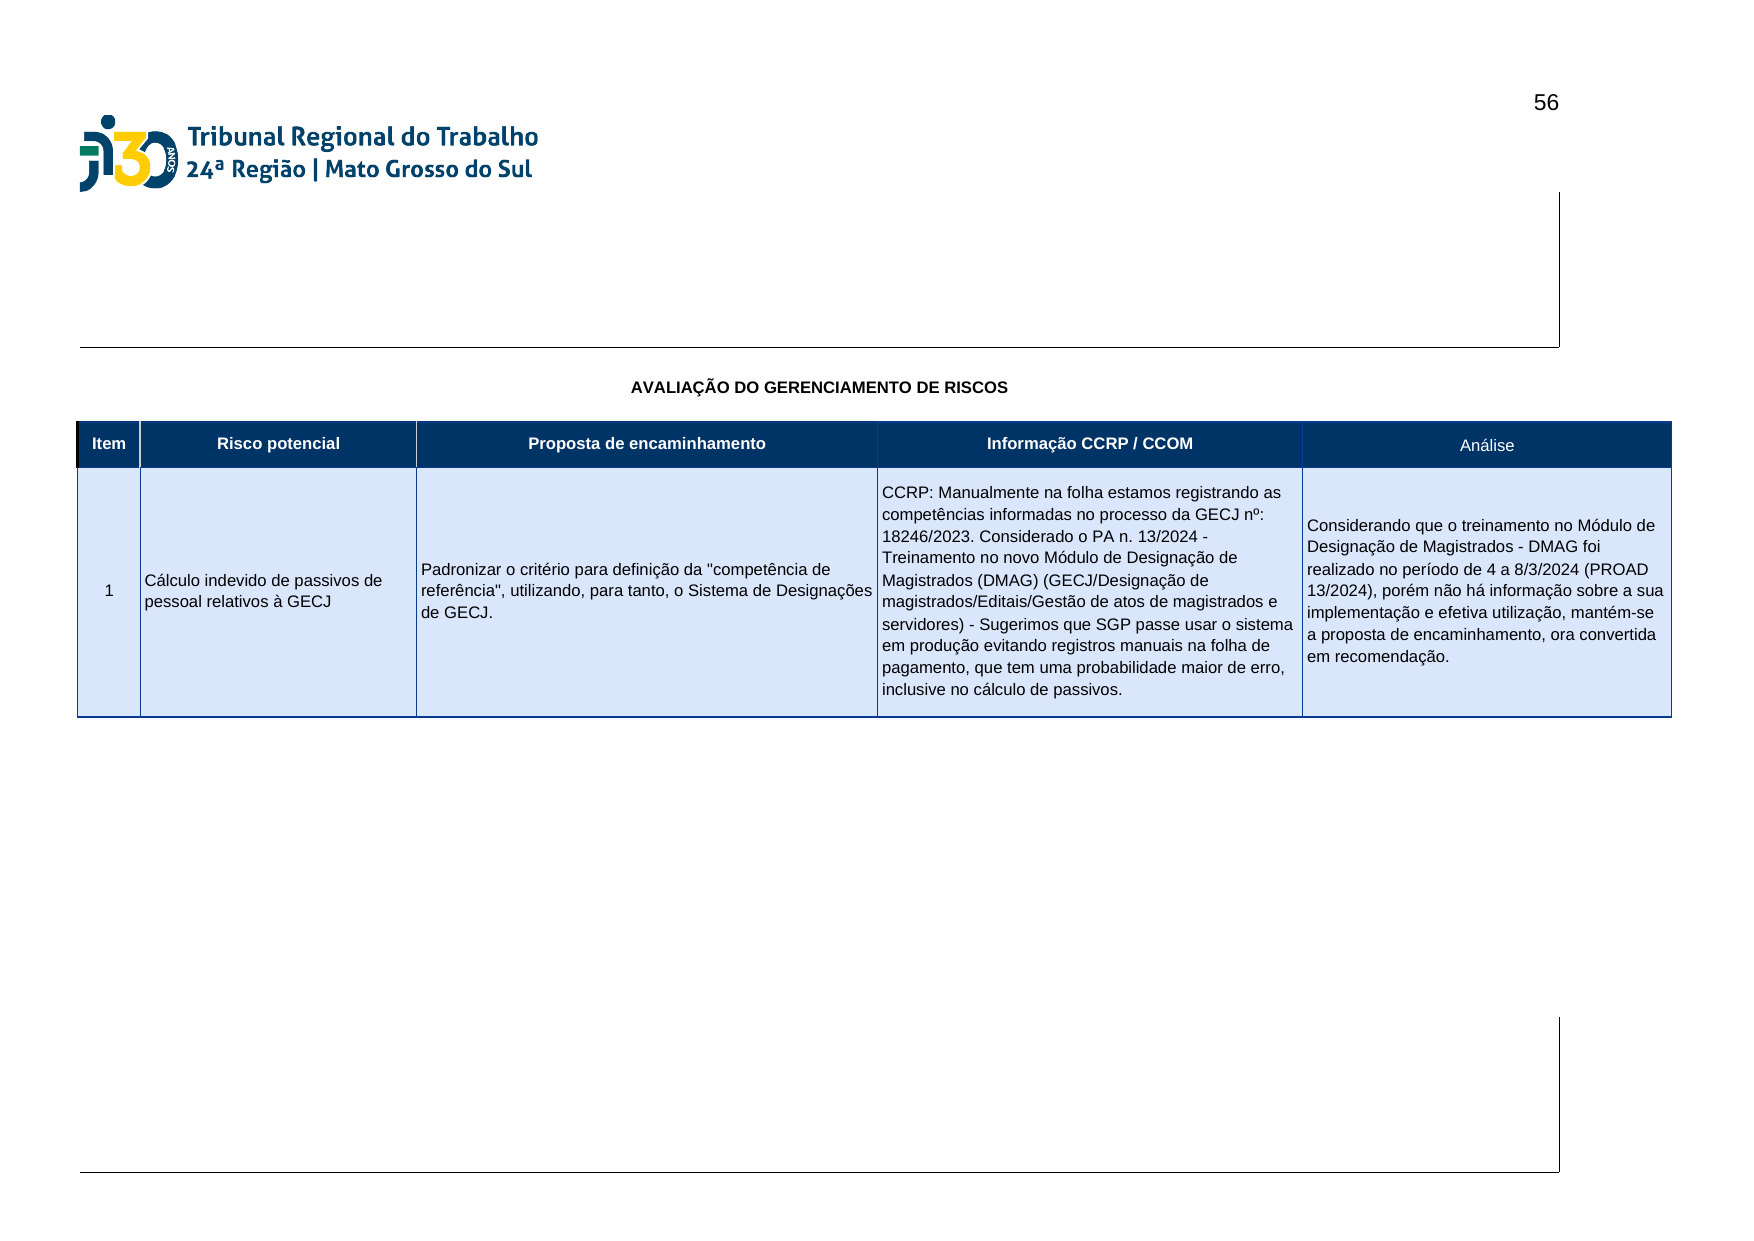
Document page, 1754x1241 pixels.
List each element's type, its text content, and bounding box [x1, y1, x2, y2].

text AVALIAÇÃO DO GERENCIAMENTO DE RISCOS [80, 377, 1559, 397]
table_header Análise [1303, 423, 1671, 467]
table_cell CCRP: Manualmente na folha estamos registrando as competências informadas no processo da GECJ nº: 18246/2023. Considerado o PA n. 13/2024 - Treinamento no novo Módulo de Designação de Magistrados (DMAG) (GECJ/Designação de magistrados/Editais/Gestão de atos de magistrados e servidores) - Sugerimos que SGP passe usar o sistema em produção evitando registros manuais na folha de pagamento, que tem uma probabilidade maior de erro, inclusive no cálculo de passivos. [878, 468, 1302, 716]
table_header Proposta de encaminhamento [417, 423, 877, 467]
table_header Risco potencial [141, 423, 416, 467]
table_cell Considerando que o treinamento no Módulo de Designação de Magistrados - DMAG foi realizado no período de 4 a 8/3/2024 (PROAD 13/2024), porém não há informação sobre a sua implementação e efetiva utilização, mantém-se a proposta de encaminhamento, ora convertida em recomendação. [1303, 468, 1671, 716]
table_cell Cálculo indevido de passivos de pessoal relativos à GECJ [141, 468, 416, 716]
table_header Informação CCRP / CCOM [878, 423, 1302, 467]
table_cell Padronizar o critério para definição da "competência de referência", utilizando, para tanto, o Sistema de Designações de GECJ. [417, 468, 877, 716]
table_cell 1 [78, 468, 140, 716]
table_header Item [79, 423, 139, 467]
